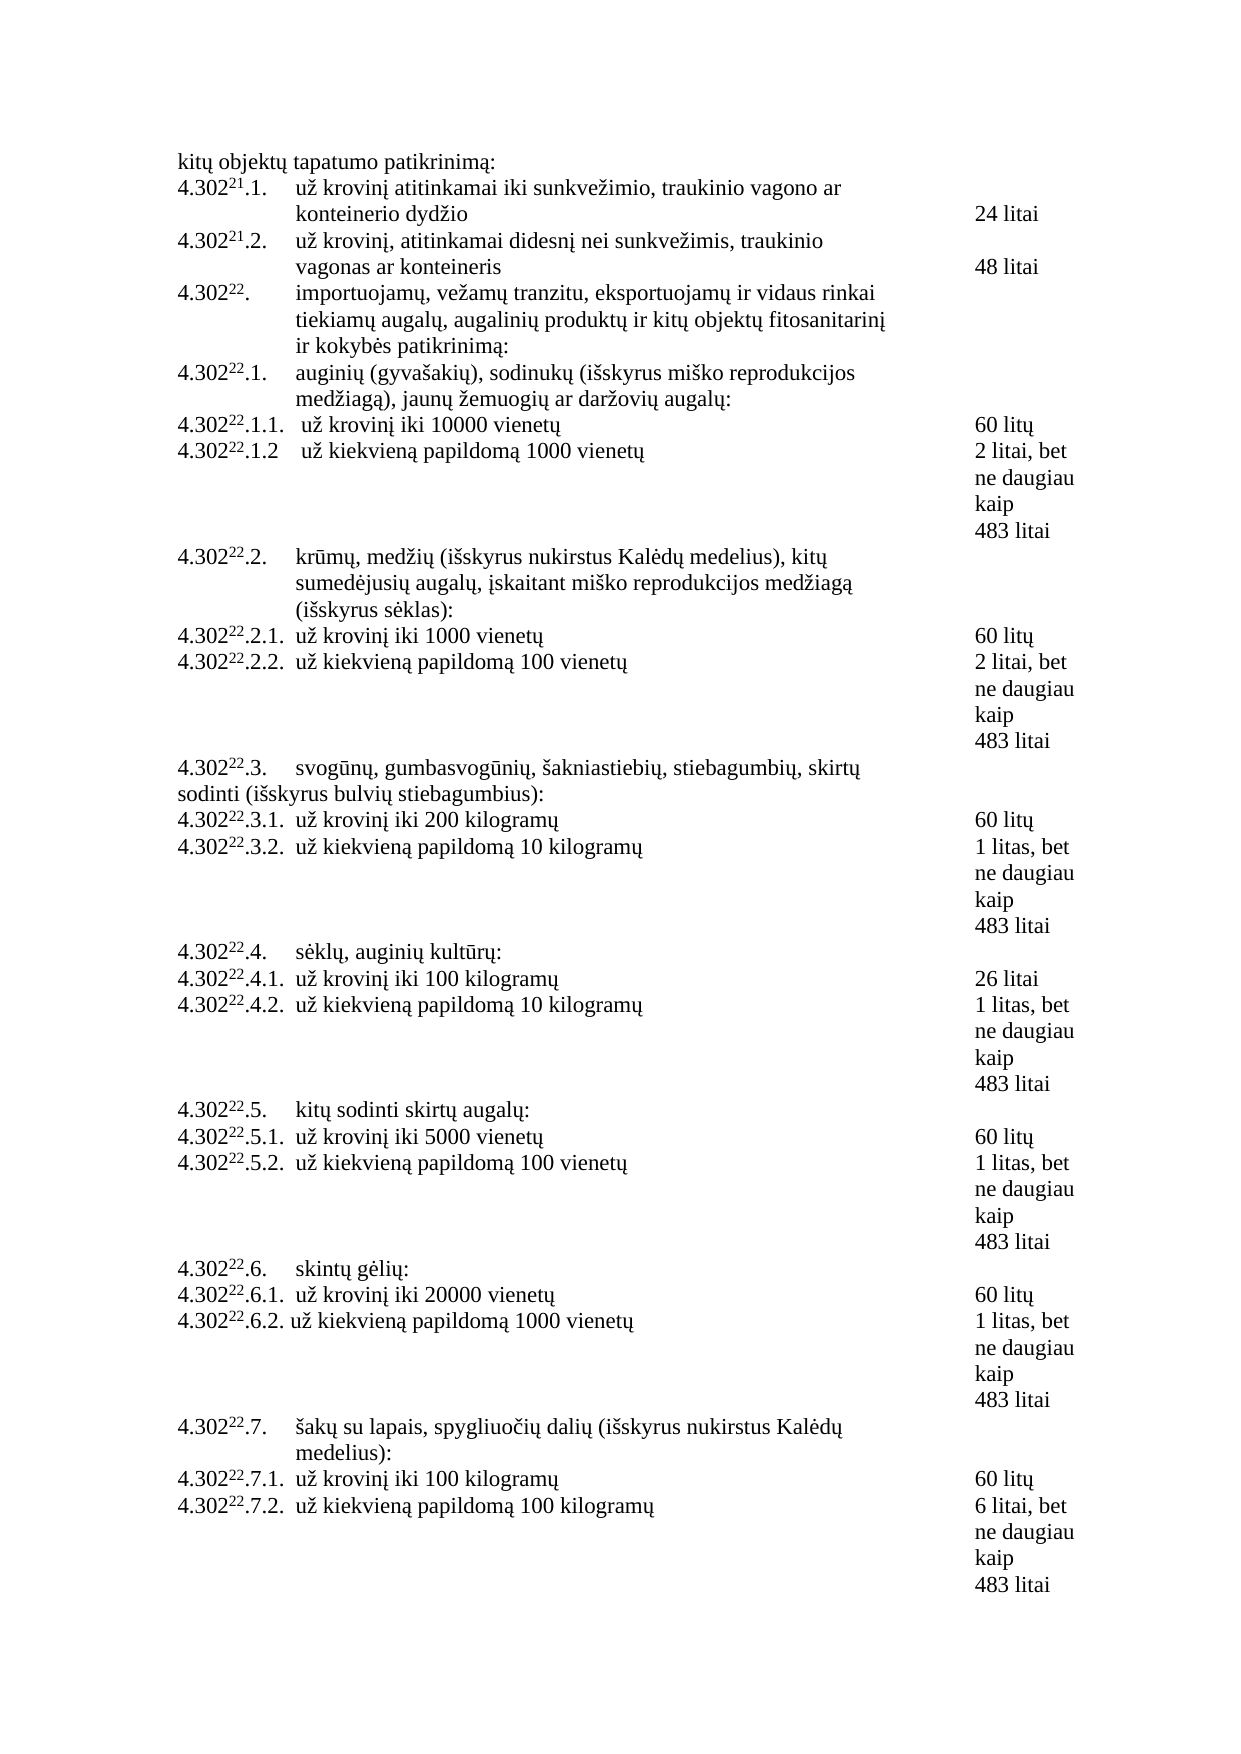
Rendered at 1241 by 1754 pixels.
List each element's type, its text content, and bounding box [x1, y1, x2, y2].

text 4.30222.6.2. už kiekvieną papildomą 1000 vienetų 1 litas, bet [177, 1307, 1122, 1334]
text ne daugiau [974, 1518, 1122, 1544]
text ne daugiau [177, 464, 1122, 490]
text 4.30221.2. už krovinį, atitinkamai didesnį nei sunkvežimis, traukinio [177, 227, 1122, 253]
text sumedėjusių augalų, įskaitant miško reprodukcijos medžiagą [177, 569, 1122, 596]
text ne daugiau [974, 859, 1122, 886]
text ne daugiau [974, 1017, 1122, 1044]
text ne daugiau [974, 1176, 1122, 1202]
text ne daugiau [974, 675, 1122, 701]
text 4.30222.1.2 už kiekvieną papildomą 1000 vienetų 2 litai, bet [177, 438, 1122, 464]
text 4.30222.2. krūmų, medžių (išskyrus nukirstus Kalėdų medelius), kitų [177, 543, 1122, 569]
text 483 litai [974, 727, 1122, 754]
text 4.30222.7.1. už krovinį iki 100 kilogramų 60 litų [177, 1465, 1122, 1492]
text kaip [974, 1360, 1122, 1386]
text 4.30222. importuojamų, vežamų tranzitu, eksportuojamų ir vidaus rinkai [177, 279, 1122, 306]
text konteinerio dydžio 24 litai [177, 200, 1122, 227]
text 4.30222.1.1. už krovinį iki 10000 vienetų 60 litų [177, 411, 1122, 438]
text kaip [974, 1202, 1122, 1228]
text 483 litai [974, 1571, 1122, 1597]
text 4.30221.1. už krovinį atitinkamai iki sunkvežimio, traukinio vagono ar [177, 174, 1122, 200]
text vagonas ar konteineris 48 litai [177, 253, 1122, 279]
text (išskyrus sėklas): [177, 596, 1122, 622]
text 4.30222.2.2. už kiekvieną papildomą 100 vienetų 2 litai, bet [177, 648, 1122, 675]
text sodinti (išskyrus bulvių stiebagumbius): [177, 780, 1122, 807]
text kaip [974, 886, 1122, 912]
text 4.30222.4.1. už krovinį iki 100 kilogramų 26 litai [177, 965, 1122, 991]
text 4.30222.4. sėklų, auginių kultūrų: [177, 938, 1122, 965]
text kaip [974, 701, 1122, 727]
text 483 litai [974, 912, 1122, 938]
text kitų objektų tapatumo patikrinimą: [177, 148, 1122, 174]
text 4.30222.3.1. už krovinį iki 200 kilogramų 60 litų [177, 807, 1122, 833]
text medelius): [177, 1439, 1122, 1465]
text kaip [974, 1544, 1122, 1571]
text ir kokybės patikrinimą: [177, 332, 1122, 358]
text 4.30222.6.1. už krovinį iki 20000 vienetų 60 litų [177, 1281, 1122, 1307]
text 4.30222.3.2. už kiekvieną papildomą 10 kilogramų 1 litas, bet [177, 833, 1122, 859]
text 4.30222.3. svogūnų, gumbasvogūnių, šakniastiebių, stiebagumbių, skirtų [177, 754, 1122, 780]
text 483 litai [974, 517, 1122, 543]
text 4.30222.2.1. už krovinį iki 1000 vienetų 60 litų [177, 622, 1122, 648]
text 4.30222.5.1. už krovinį iki 5000 vienetų 60 litų [177, 1123, 1122, 1149]
text medžiagą), jaunų žemuogių ar daržovių augalų: [177, 385, 1122, 411]
text 4.30222.7. šakų su lapais, spygliuočių dalių (išskyrus nukirstus Kalėdų [177, 1413, 1122, 1439]
text 4.30222.5. kitų sodinti skirtų augalų: [177, 1096, 1122, 1123]
text tiekiamų augalų, augalinių produktų ir kitų objektų fitosanitarinį [177, 306, 1122, 332]
text 4.30222.7.2. už kiekvieną papildomą 100 kilogramų 6 litai, bet [177, 1492, 1122, 1518]
text 483 litai [974, 1070, 1122, 1096]
text 4.30222.5.2. už kiekvieną papildomą 100 vienetų 1 litas, bet [177, 1149, 1122, 1176]
text ne daugiau [974, 1334, 1122, 1360]
text 4.30222.1. auginių (gyvašakių), sodinukų (išskyrus miško reprodukcijos [177, 358, 1122, 385]
text kaip [974, 490, 1122, 517]
text 483 litai [974, 1228, 1122, 1254]
text kaip [974, 1044, 1122, 1070]
text 483 litai [974, 1386, 1122, 1413]
text 4.30222.6. skintų gėlių: [177, 1254, 1122, 1281]
text 4.30222.4.2. už kiekvieną papildomą 10 kilogramų 1 litas, bet [177, 991, 1122, 1017]
